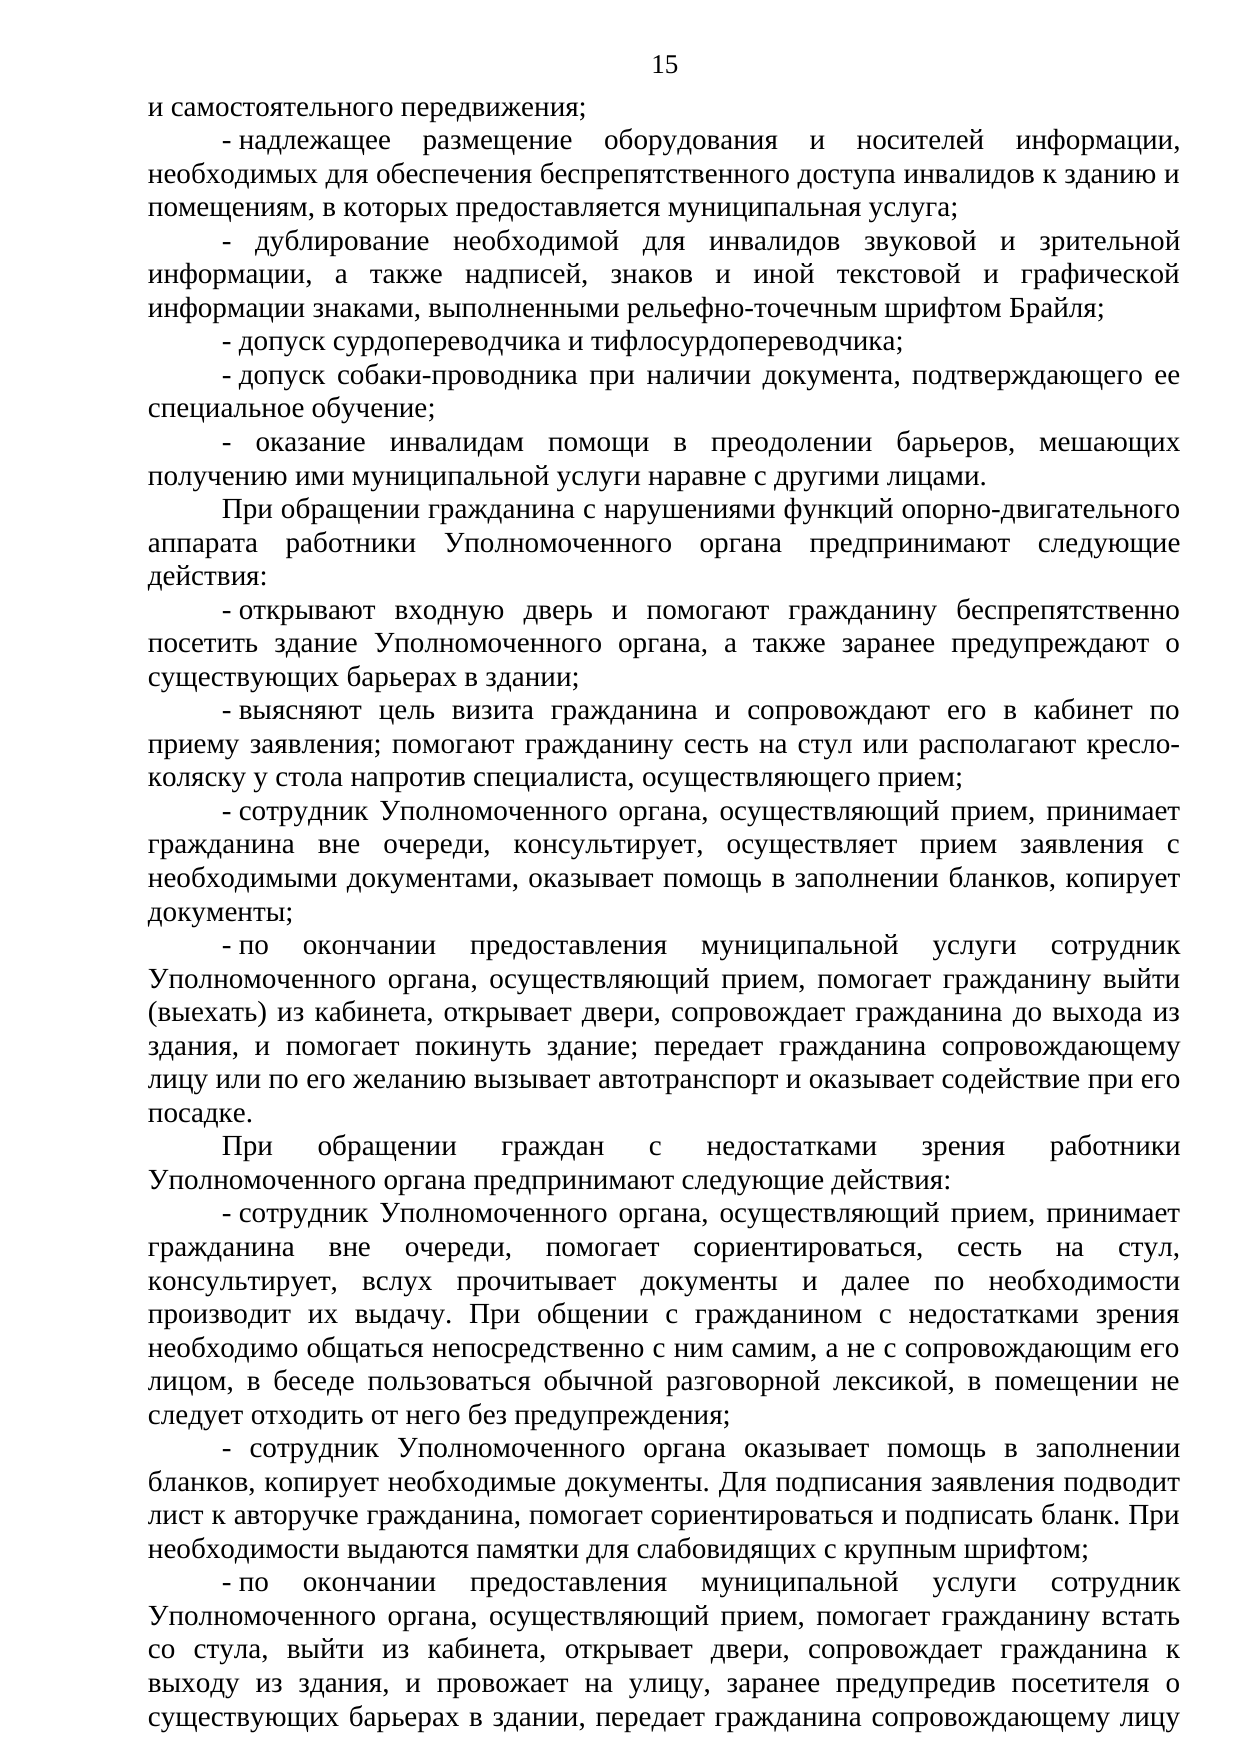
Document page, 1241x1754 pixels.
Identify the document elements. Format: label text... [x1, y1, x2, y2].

text - сотрудник Уполномоченного органа оказывает помощь в заполнении бланков, копирует необходимые документы. Для подписания заявления подводит лист к авторучке гражданина, помогает сориентироваться и подписать бланк. При необходимости выдаются памятки для слабовидящих с крупным шрифтом; [148, 1430, 1181, 1564]
text - допуск сурдопереводчика и тифлосурдопереводчика; [148, 323, 1181, 357]
text - сотрудник Уполномоченного органа, осуществляющий прием, принимает гражданина вне очереди, помогает сориентироваться, сесть на стул, консультирует, вслух прочитывает документы и далее по необходимости производит их выдачу. При общении с гражданином с недостатками зрения необходимо общаться непосредственно с ним самим, а не с сопровождающим его лицом, в беседе пользоваться обычной разговорной лексикой, в помещении не следует отходить от него без предупреждения; [148, 1196, 1181, 1430]
text - дублирование необходимой для инвалидов звуковой и зрительной информации, а также надписей, знаков и иной текстовой и графической информации знаками, выполненными рельефно-точечным шрифтом Брайля; [148, 223, 1181, 323]
text - сотрудник Уполномоченного органа, осуществляющий прием, принимает гражданина вне очереди, консультирует, осуществляет прием заявления с необходимыми документами, оказывает помощь в заполнении бланков, копирует документы; [148, 793, 1181, 927]
text - по окончании предоставления муниципальной услуги сотрудник Уполномоченного органа, осуществляющий прием, помогает гражданину выйти (выехать) из кабинета, открывает двери, сопровождает гражданина до выхода из здания, и помогает покинуть здание; передает гражданина сопровождающему лицу или по его желанию вызывает автотранспорт и оказывает содействие при его посадке. [148, 927, 1181, 1128]
text - открывают входную дверь и помогают гражданину беспрепятственно посетить здание Уполномоченного органа, а также заранее предупреждают о существующих барьерах в здании; [148, 592, 1181, 692]
text - по окончании предоставления муниципальной услуги сотрудник Уполномоченного органа, осуществляющий прием, помогает гражданину встать со стула, выйти из кабинета, открывает двери, сопровождает гражданина к выходу из здания, и провожает на улицу, заранее предупредив посетителя о существующих барьерах в здании, передает гражданина сопровождающему лицу [148, 1564, 1181, 1732]
text - допуск собаки-проводника при наличии документа, подтверждающего ее специальное обучение; [148, 357, 1181, 424]
text При обращении граждан с недостатками зрения работники Уполномоченного органа предпринимают следующие действия: [148, 1128, 1181, 1196]
text - надлежащее размещение оборудования и носителей информации, необходимых для обеспечения беспрепятственного доступа инвалидов к зданию и помещениям, в которых предоставляется муниципальная услуга; [148, 122, 1181, 223]
text - выясняют цель визита гражданина и сопровождают его в кабинет по приему заявления; помогают гражданину сесть на стул или располагают кресло-коляску у стола напротив специалиста, осуществляющего прием; [148, 692, 1181, 793]
text и самостоятельного передвижения; [148, 89, 1181, 122]
text При обращении гражданина с нарушениями функций опорно-двигательного аппарата работники Уполномоченного органа предпринимают следующие действия: [148, 491, 1181, 592]
text - оказание инвалидам помощи в преодолении барьеров, мешающих получению ими муниципальной услуги наравне с другими лицами. [148, 424, 1181, 491]
